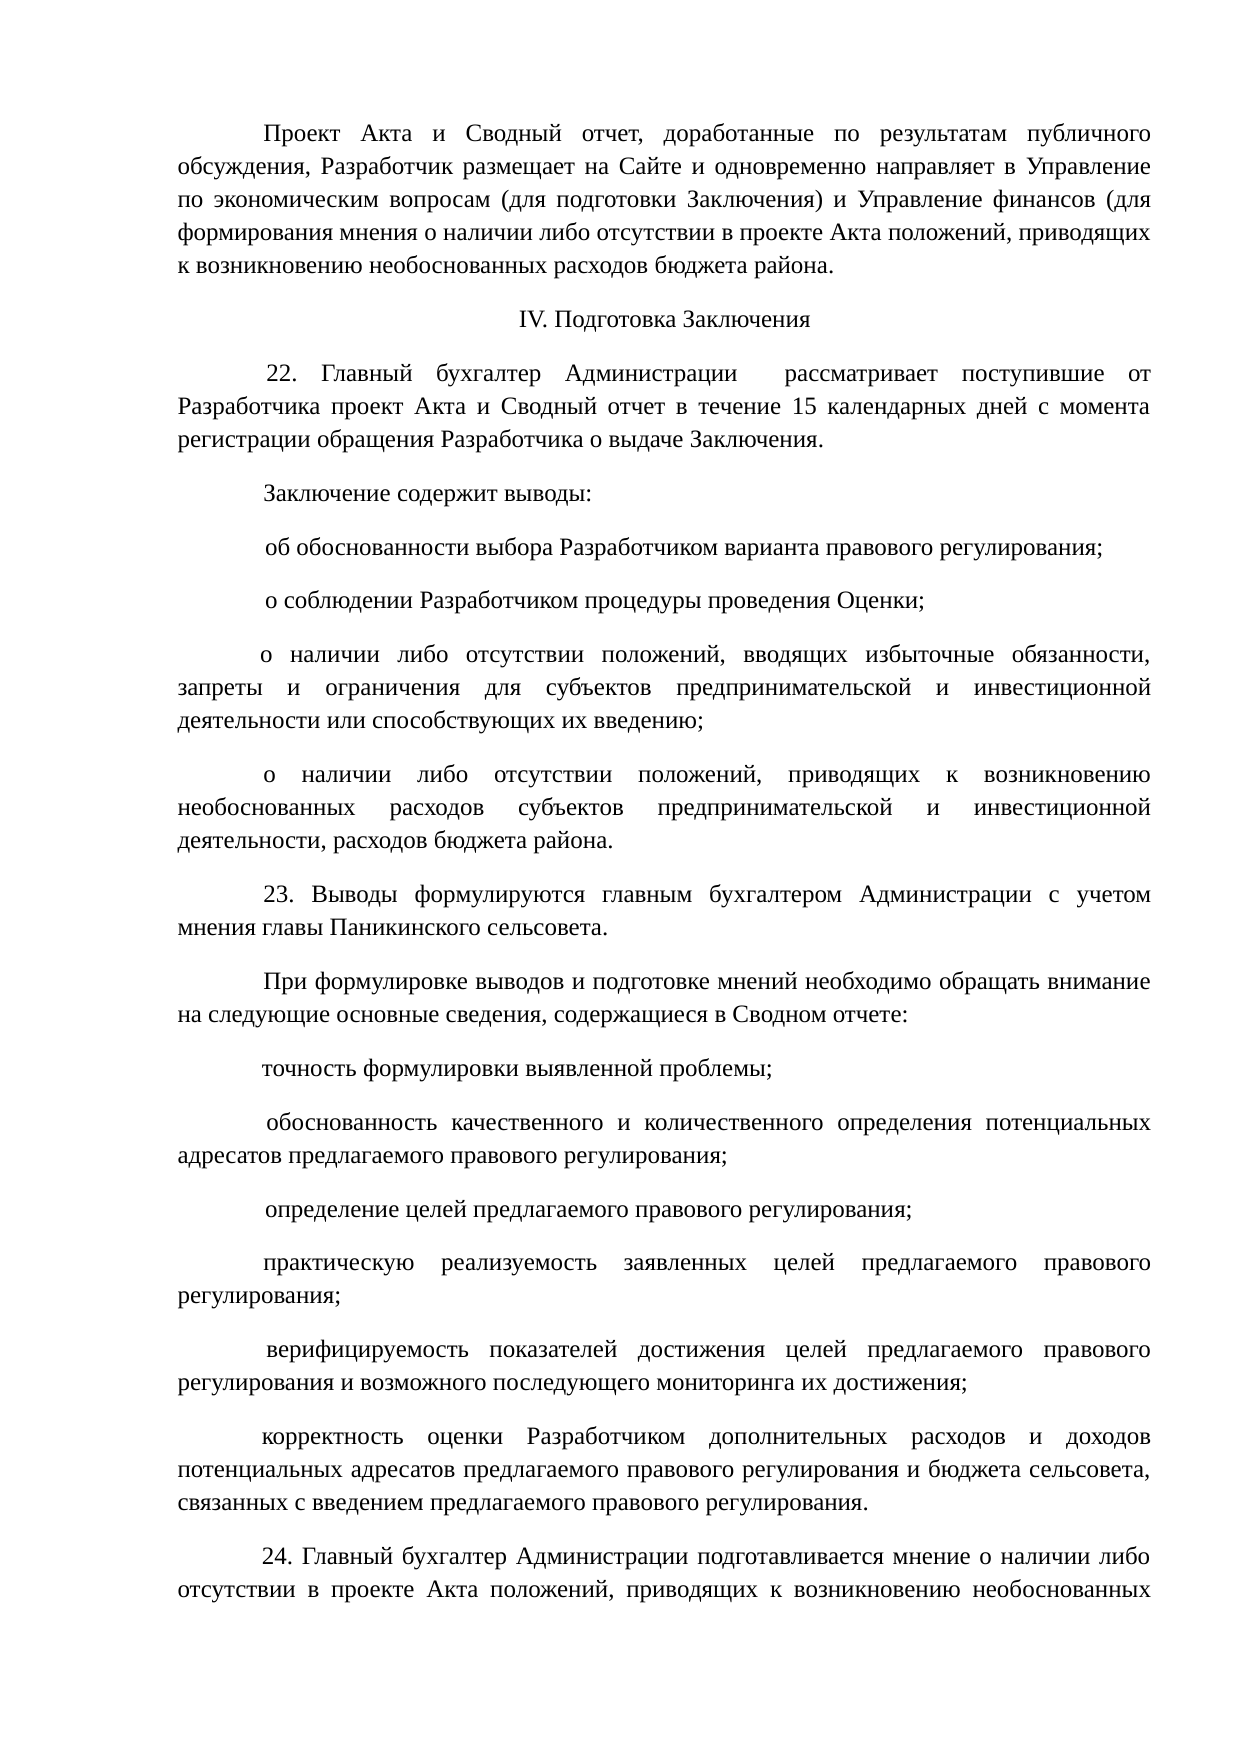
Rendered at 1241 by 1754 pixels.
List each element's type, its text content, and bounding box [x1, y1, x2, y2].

text При формулировке выводов и подготовке мнений необходимо обращать внимание на следующие основные сведения, содержащиеся в Сводном отчете: [177, 966, 1152, 1028]
text о соблюдении Разработчиком процедуры проведения Оценки; [177, 586, 1152, 614]
text 23. Выводы формулируются главным бухгалтером Администрации с учетом мнения главы Паникинского сельсовета. [177, 879, 1152, 941]
text точность формулировки выявленной проблемы; [177, 1053, 1152, 1082]
text IV. Подготовка Заключения [177, 304, 1152, 333]
text верифицируемость показателей достижения целей предлагаемого правового регулирования и возможного последующего мониторинга их достижения; [177, 1334, 1152, 1396]
text Заключение содержит выводы: [177, 478, 1152, 507]
text об обоснованности выбора Разработчиком варианта правового регулирования; [177, 532, 1152, 560]
text Проект Акта и Сводный отчет, доработанные по результатам публичного обсуждения, Разработчик размещает на Сайте и одновременно направляет в Управление по экономическим вопросам (для подготовки Заключения) и Управление финансов (для формирования мнения о наличии либо отсутствии в проекте Акта положений, приводящих к возникновению необоснованных расходов бюджета района. [177, 118, 1152, 279]
text о наличии либо отсутствии положений, приводящих к возникновению необоснованных расходов субъектов предпринимательской и инвестиционной деятельности, расходов бюджета района. [177, 759, 1152, 854]
text определение целей предлагаемого правового регулирования; [177, 1194, 1152, 1222]
text практическую реализуемость заявленных целей предлагаемого правового регулирования; [177, 1247, 1152, 1309]
text 22. Главный бухгалтер Администрации рассматривает поступившие от Разработчика проект Акта и Сводный отчет в течение 15 календарных дней с момента регистрации обращения Разработчика о выдаче Заключения. [177, 358, 1152, 453]
text обоснованность качественного и количественного определения потенциальных адресатов предлагаемого правового регулирования; [177, 1107, 1152, 1168]
text корректность оценки Разработчиком дополнительных расходов и доходов потенциальных адресатов предлагаемого правового регулирования и бюджета сельсовета, связанных с введением предлагаемого правового регулирования. [177, 1421, 1152, 1516]
text о наличии либо отсутствии положений, вводящих избыточные обязанности, запреты и ограничения для субъектов предпринимательской и инвестиционной деятельности или способствующих их введению; [177, 639, 1152, 734]
text 24. Главный бухгалтер Администрации подготавливается мнение о наличии либо отсутствии в проекте Акта положений, приводящих к возникновению необоснованных [177, 1541, 1152, 1603]
